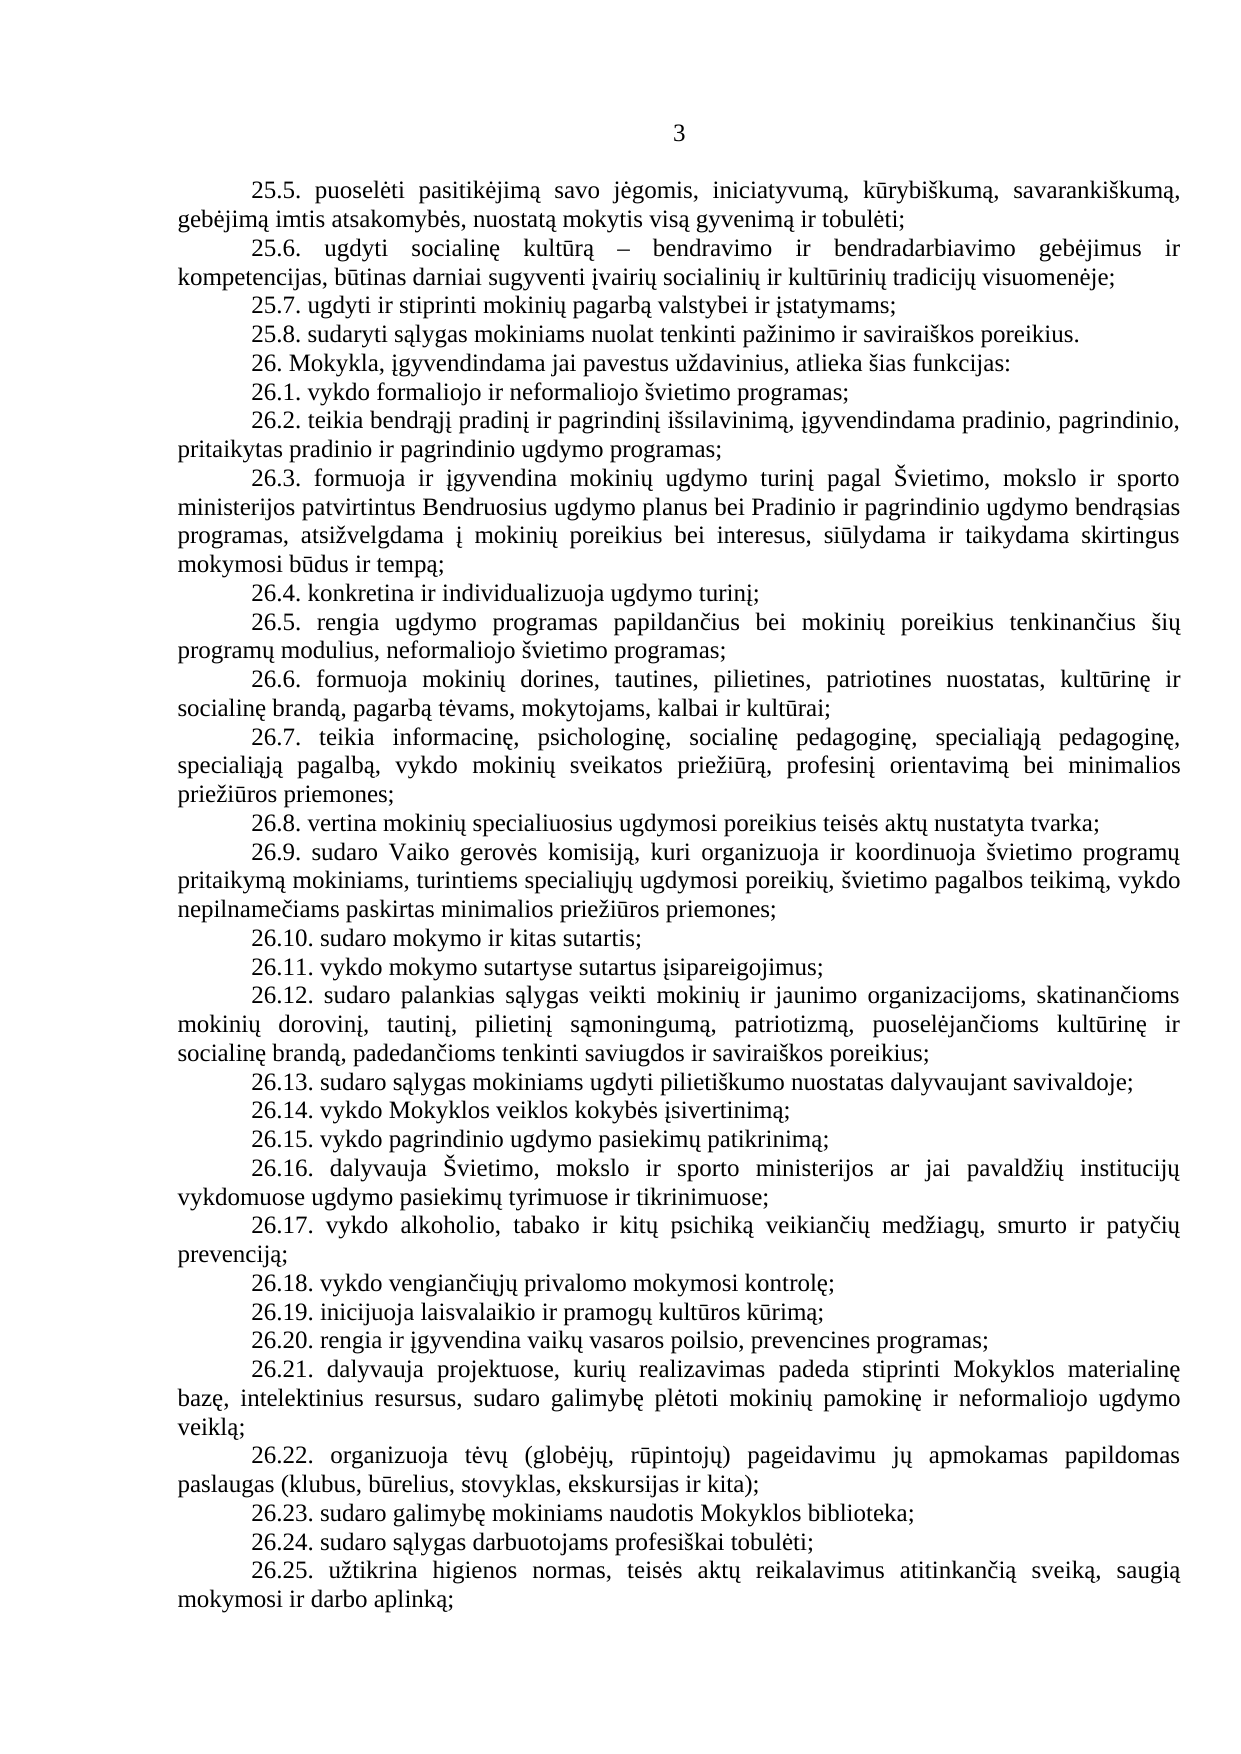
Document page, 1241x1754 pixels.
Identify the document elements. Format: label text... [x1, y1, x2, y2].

text 25.6. ugdyti socialinę kultūrą – bendravimo ir bendradarbiavimo gebėjimus ir kompetencijas, būtinas darniai sugyventi įvairių socialinių ir kultūrinių tradicijų visuomenėje; [177, 233, 1181, 291]
text 26.10. sudaro mokymo ir kitas sutartis; [177, 923, 1181, 952]
text 26.9. sudaro Vaiko gerovės komisiją, kuri organizuoja ir koordinuoja švietimo programų pritaikymą mokiniams, turintiems specialiųjų ugdymosi poreikių, švietimo pagalbos teikimą, vykdo nepilnamečiams paskirtas minimalios priežiūros priemones; [177, 837, 1181, 923]
text 26.24. sudaro sąlygas darbuotojams profesiškai tobulėti; [177, 1527, 1181, 1556]
text 26.14. vykdo Mokyklos veiklos kokybės įsivertinimą; [177, 1096, 1181, 1124]
text 25.8. sudaryti sąlygas mokiniams nuolat tenkinti pažinimo ir saviraiškos poreikius. [177, 319, 1181, 348]
text 26.8. vertina mokinių specialiuosius ugdymosi poreikius teisės aktų nustatyta tvarka; [177, 808, 1181, 837]
text 26.20. rengia ir įgyvendina vaikų vasaros poilsio, prevencines programas; [177, 1326, 1181, 1354]
text 26.2. teikia bendrąjį pradinį ir pagrindinį išsilavinimą, įgyvendindama pradinio, pagrindinio, pritaikytas pradinio ir pagrindinio ugdymo programas; [177, 406, 1181, 463]
text 26.15. vykdo pagrindinio ugdymo pasiekimų patikrinimą; [177, 1124, 1181, 1153]
text 26. Mokykla, įgyvendindama jai pavestus uždavinius, atlieka šias funkcijas: [177, 348, 1181, 377]
text 26.21. dalyvauja projektuose, kurių realizavimas padeda stiprinti Mokyklos materialinę bazę, intelektinius resursus, sudaro galimybę plėtoti mokinių pamokinę ir neformaliojo ugdymo veiklą; [177, 1354, 1181, 1441]
text 26.13. sudaro sąlygas mokiniams ugdyti pilietiškumo nuostatas dalyvaujant savivaldoje; [177, 1067, 1181, 1096]
text 26.17. vykdo alkoholio, tabako ir kitų psichiką veikiančių medžiagų, smurto ir patyčių prevenciją; [177, 1211, 1181, 1268]
text 26.12. sudaro palankias sąlygas veikti mokinių ir jaunimo organizacijoms, skatinančioms mokinių dorovinį, tautinį, pilietinį sąmoningumą, patriotizmą, puoselėjančioms kultūrinę ir socialinę brandą, padedančioms tenkinti saviugdos ir saviraiškos poreikius; [177, 981, 1181, 1067]
text 26.23. sudaro galimybę mokiniams naudotis Mokyklos biblioteka; [177, 1498, 1181, 1527]
text 26.18. vykdo vengiančiųjų privalomo mokymosi kontrolę; [177, 1268, 1181, 1297]
text 26.19. inicijuoja laisvalaikio ir pramogų kultūros kūrimą; [177, 1297, 1181, 1326]
text 26.6. formuoja mokinių dorines, tautines, pilietines, patriotines nuostatas, kultūrinę ir socialinę brandą, pagarbą tėvams, mokytojams, kalbai ir kultūrai; [177, 664, 1181, 722]
text 25.7. ugdyti ir stiprinti mokinių pagarbą valstybei ir įstatymams; [177, 291, 1181, 319]
text 26.3. formuoja ir įgyvendina mokinių ugdymo turinį pagal Švietimo, mokslo ir sporto ministerijos patvirtintus Bendruosius ugdymo planus bei Pradinio ir pagrindinio ugdymo bendrąsias programas, atsižvelgdama į mokinių poreikius bei interesus, siūlydama ir taikydama skirtingus mokymosi būdus ir tempą; [177, 463, 1181, 578]
text 26.16. dalyvauja Švietimo, mokslo ir sporto ministerijos ar jai pavaldžių institucijų vykdomuose ugdymo pasiekimų tyrimuose ir tikrinimuose; [177, 1153, 1181, 1211]
text 26.11. vykdo mokymo sutartyse sutartus įsipareigojimus; [177, 952, 1181, 981]
text 26.7. teikia informacinę, psichologinę, socialinę pedagoginę, specialiąją pedagoginę, specialiąją pagalbą, vykdo mokinių sveikatos priežiūrą, profesinį orientavimą bei minimalios priežiūros priemones; [177, 722, 1181, 808]
text 26.5. rengia ugdymo programas papildančius bei mokinių poreikius tenkinančius šių programų modulius, neformaliojo švietimo programas; [177, 607, 1181, 664]
text 25.5. puoselėti pasitikėjimą savo jėgomis, iniciatyvumą, kūrybiškumą, savarankiškumą, gebėjimą imtis atsakomybės, nuostatą mokytis visą gyvenimą ir tobulėti; [177, 176, 1181, 233]
text 26.4. konkretina ir individualizuoja ugdymo turinį; [177, 578, 1181, 607]
text 26.1. vykdo formaliojo ir neformaliojo švietimo programas; [177, 377, 1181, 406]
text 26.22. organizuoja tėvų (globėjų, rūpintojų) pageidavimu jų apmokamas papildomas paslaugas (klubus, būrelius, stovyklas, ekskursijas ir kita); [177, 1441, 1181, 1498]
text 26.25. užtikrina higienos normas, teisės aktų reikalavimus atitinkančią sveiką, saugią mokymosi ir darbo aplinką; [177, 1556, 1181, 1613]
